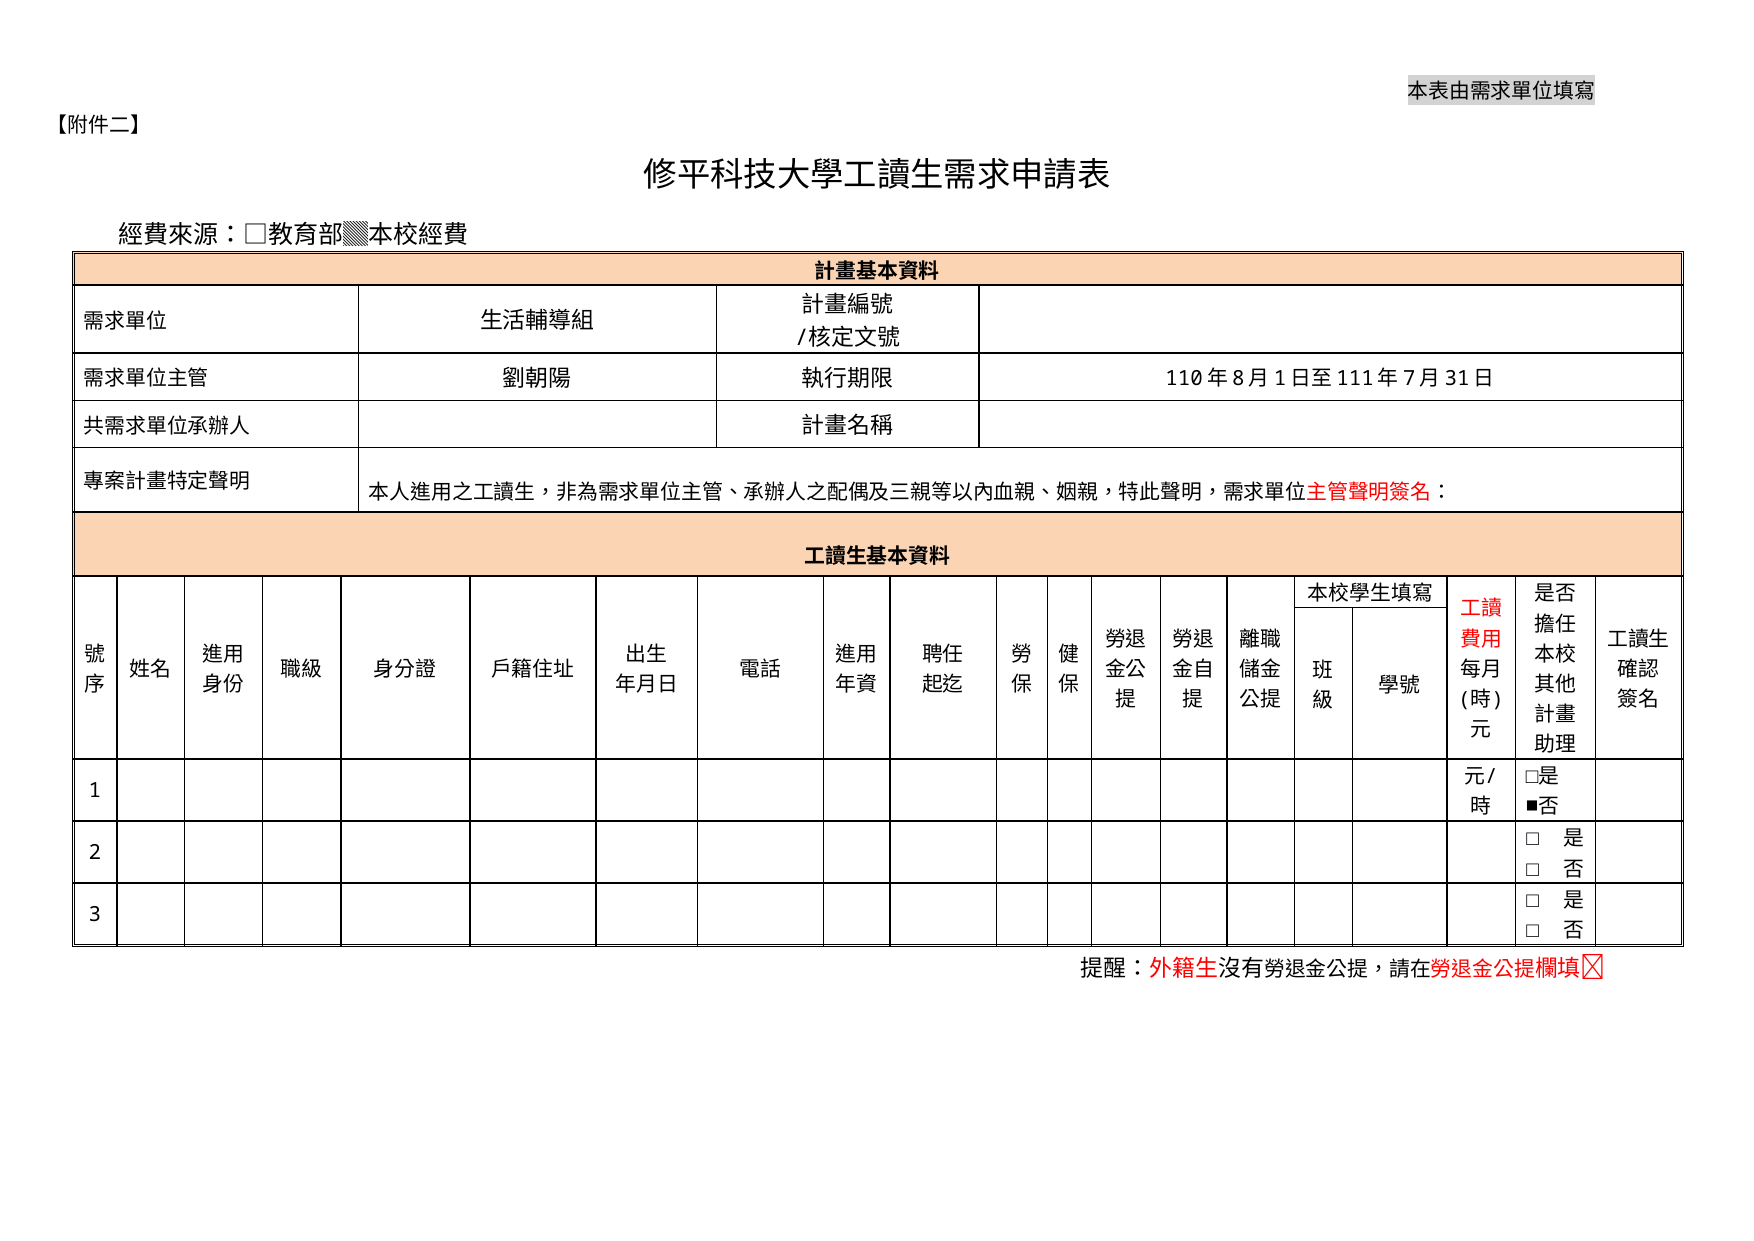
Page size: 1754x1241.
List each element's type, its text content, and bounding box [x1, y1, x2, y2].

table_cell [1092, 884, 1160, 944]
table_cell [698, 760, 823, 820]
table_cell 健保 [1048, 577, 1091, 758]
table_cell [891, 822, 996, 882]
table_cell 生活輔導組 [359, 286, 716, 352]
table_cell [118, 884, 184, 944]
table_cell 離職儲金公提 [1228, 577, 1294, 758]
table_cell [342, 822, 469, 882]
table_cell [1295, 884, 1352, 944]
table_cell 專案計畫特定聲明 [75, 448, 358, 511]
text 經費來源：□教育部▓本校經費 [118, 214, 1636, 251]
table_cell [471, 884, 595, 944]
table_cell [342, 760, 469, 820]
table_cell [1353, 822, 1446, 882]
table_cell 工讀生確認 簽名 [1596, 577, 1681, 758]
table_cell [1596, 884, 1681, 944]
table_cell 電話 [698, 577, 823, 758]
table_cell [471, 822, 595, 882]
table_cell [1228, 884, 1294, 944]
table_cell 本人進用之工讀生，非為需求單位主管、承辦人之配偶及三親等以內血親、姻親，特此聲明，需求單位主管聲明簽名： [359, 448, 1681, 511]
table_cell [1092, 760, 1160, 820]
table_cell 勞退金公提 [1092, 577, 1160, 758]
table_cell [980, 401, 1681, 447]
table_cell 2 [75, 822, 116, 882]
table_cell 勞退金自提 [1161, 577, 1226, 758]
table_cell 1 [75, 760, 116, 820]
table_cell 需求單位主管 [75, 354, 358, 399]
table_cell [263, 884, 340, 944]
table_cell 進用年資 [824, 577, 889, 758]
table_cell [185, 884, 262, 944]
table_cell 勞保 [997, 577, 1047, 758]
table_cell [980, 286, 1681, 352]
table_header 計畫基本資料 [75, 254, 1681, 284]
table_cell [1161, 822, 1226, 882]
table_cell 聘任 起迄 [891, 577, 996, 758]
table_cell [1353, 884, 1446, 944]
table_cell 號 序 [75, 577, 116, 758]
table_cell □是 ■否 [1516, 760, 1595, 820]
table_cell 班級 [1295, 608, 1352, 758]
table_cell 3 [75, 884, 116, 944]
table_cell [1448, 822, 1515, 882]
table_cell [997, 884, 1047, 944]
table_cell [1048, 884, 1091, 944]
table_cell [1295, 760, 1352, 820]
table_cell [185, 822, 262, 882]
table_cell [118, 760, 184, 820]
table_cell [1048, 760, 1091, 820]
table_cell 計畫編號 /核定文號 [717, 286, 978, 352]
table_cell [471, 760, 595, 820]
table_cell 工讀費用 每月(時)元 [1448, 577, 1515, 758]
table_cell [263, 822, 340, 882]
table_cell [1448, 884, 1515, 944]
table_cell 職級 [263, 577, 340, 758]
table_cell 戶籍住址 [471, 577, 595, 758]
table_cell [1353, 760, 1446, 820]
table_cell [1228, 760, 1294, 820]
table_cell [1228, 822, 1294, 882]
table_cell [1092, 822, 1160, 882]
table_cell [597, 884, 697, 944]
table_cell [263, 760, 340, 820]
table_cell [342, 884, 469, 944]
table_cell [891, 760, 996, 820]
table_cell [891, 884, 996, 944]
table_cell 工讀生基本資料 [75, 513, 1681, 575]
table_cell 元/時 [1448, 760, 1515, 820]
table_cell 身分證 [342, 577, 469, 758]
table_cell [997, 822, 1047, 882]
table_cell [118, 822, 184, 882]
table_cell [1161, 760, 1226, 820]
table_cell [1048, 822, 1091, 882]
table_cell [824, 822, 889, 882]
table_cell [1295, 822, 1352, 882]
table_cell [1596, 822, 1681, 882]
table_cell [1596, 760, 1681, 820]
table_cell [698, 884, 823, 944]
table_cell 執行期限 [717, 354, 978, 399]
table_cell 計畫名稱 [717, 401, 978, 447]
text 提醒：外籍生沒有勞退金公提，請在勞退金公提欄填 [118, 947, 1636, 983]
table_cell [824, 884, 889, 944]
table_cell [997, 760, 1047, 820]
table_cell 是 否 [1516, 884, 1595, 944]
table_cell 是否擔任本校其他計畫助理 [1516, 577, 1595, 758]
text 修平科技大學工讀生需求申請表 [118, 148, 1636, 196]
table_cell [359, 401, 716, 447]
table_cell 學號 [1353, 608, 1446, 758]
table_cell 是 否 [1516, 822, 1595, 882]
table_cell [824, 760, 889, 820]
table_cell [1161, 884, 1226, 944]
table_cell [597, 760, 697, 820]
table_cell 本校學生填寫 [1295, 577, 1446, 607]
table_cell 需求單位 [75, 286, 358, 352]
table_cell 劉朝陽 [359, 354, 716, 399]
table_cell 110年8月1日至111年7月31日 [980, 354, 1681, 399]
table_cell 姓名 [118, 577, 184, 758]
table_cell 出生 年月日 [597, 577, 697, 758]
table_cell [597, 822, 697, 882]
table_cell 共需求單位承辦人 [75, 401, 358, 447]
table_cell [185, 760, 262, 820]
table_cell [698, 822, 823, 882]
table_cell 進用 身份 [185, 577, 262, 758]
